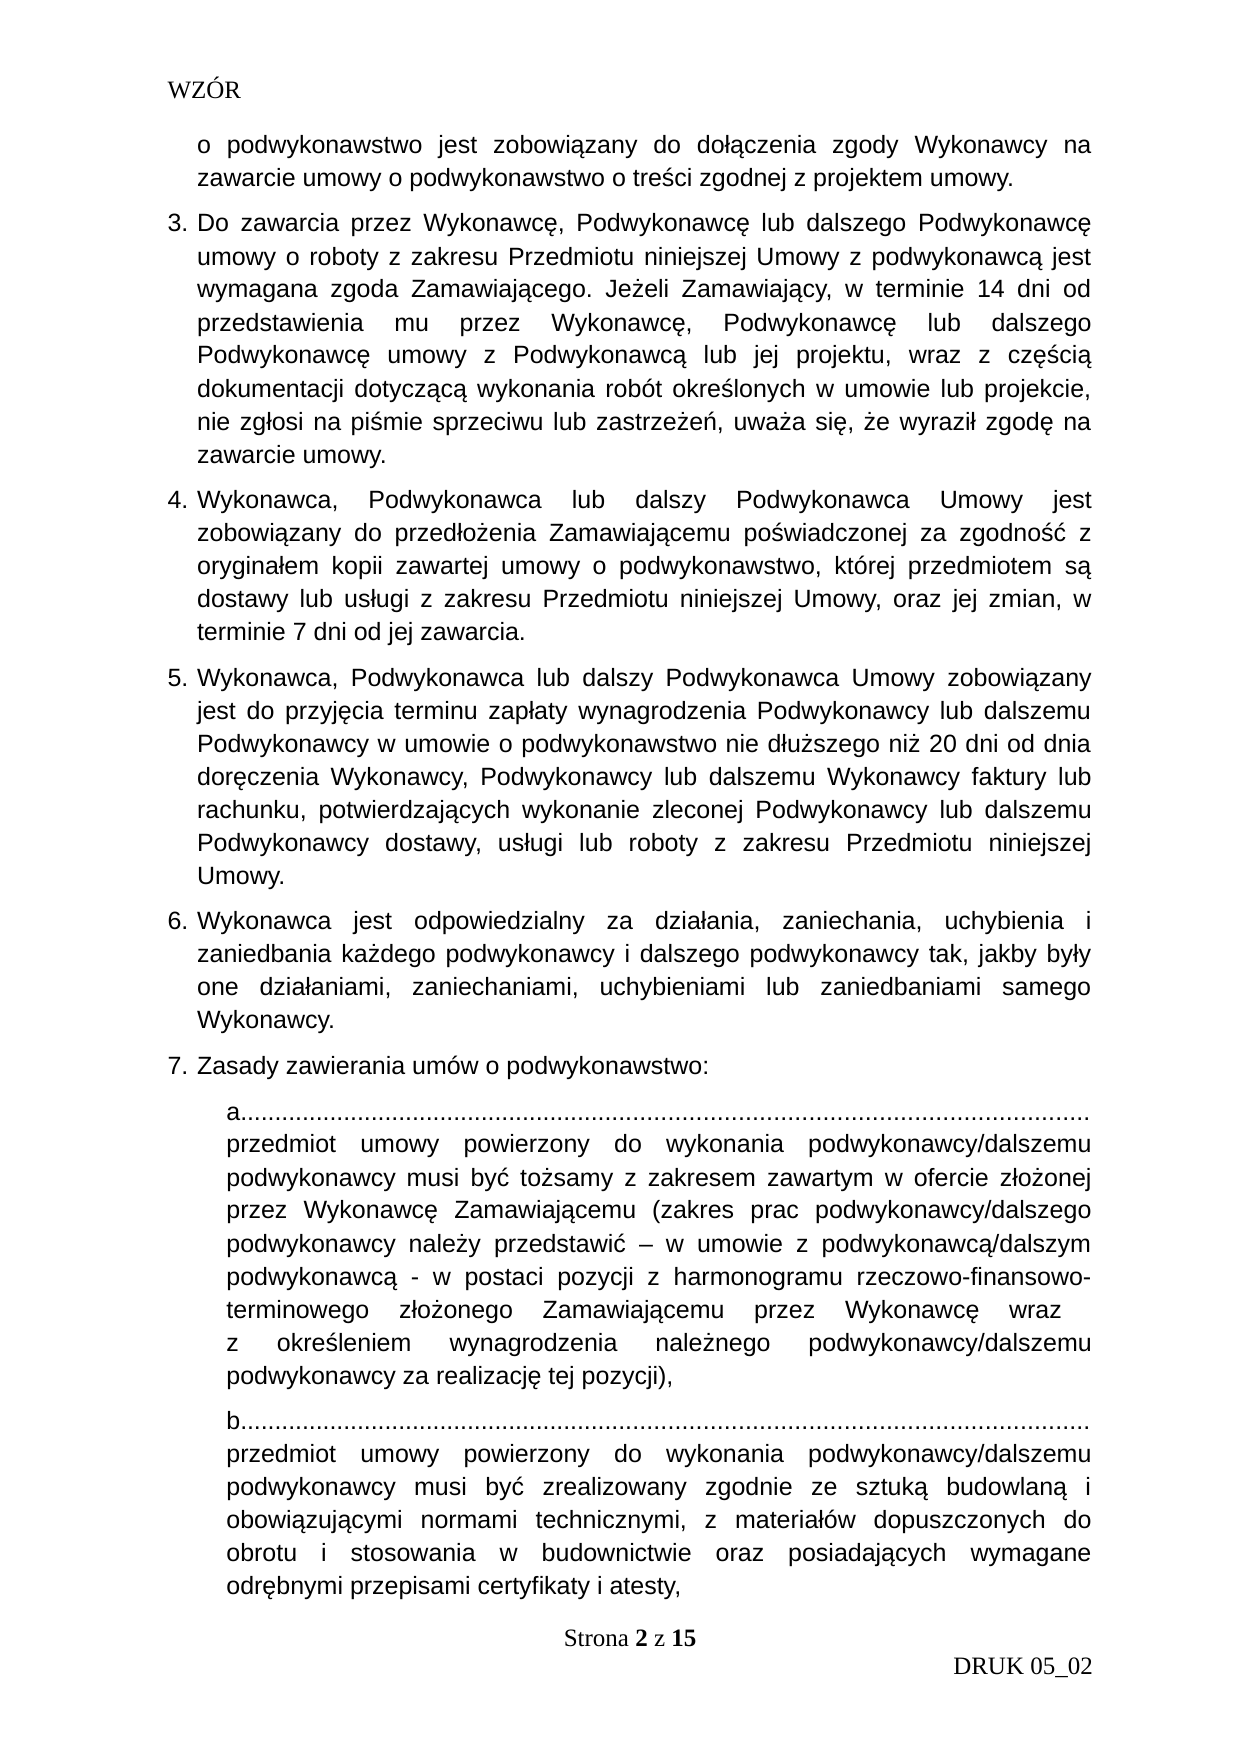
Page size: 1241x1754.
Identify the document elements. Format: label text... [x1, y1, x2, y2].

list przedmiot umowy powierzony do wykonania podwykonawcy/dalszemu podwykonawcy musi być zrealizowany zgodnie ze sztuką budowlaną i obowiązującymi normami technicznymi, z materiałów dopuszczonych do obrotu i stosowania w budownictwie oraz posiadających wymagane odrębnymi przepisami certyfikaty i atesty, [226, 1406, 1092, 1600]
list Do zawarcia przez Wykonawcę, Podwykonawcę lub dalszego Podwykonawcę umowy o roboty z zakresu Przedmiotu niniejszej Umowy z podwykonawcą jest wymagana zgoda Zamawiającego. Jeżeli Zamawiający, w terminie 14 dni od przedstawienia mu przez Wykonawcę, Podwykonawcę lub dalszego Podwykonawcę umowy z Podwykonawcą lub jej projektu, wraz z częścią dokumentacji dotyczącą wykonania robót określonych w umowie lub projekcie, nie zgłosi na piśmie sprzeciwu lub zastrzeżeń, uważa się, że wyraził zgodę na zawarcie umowy. [167, 208, 1092, 468]
list przedmiot umowy powierzony do wykonania podwykonawcy/dalszemu podwykonawcy musi być tożsamy z zakresem zawartym w ofercie złożonej przez Wykonawcę Zamawiającemu (zakres prac podwykonawcy/dalszego podwykonawcy należy przedstawić – w umowie z podwykonawcą/dalszym podwykonawcą - w postaci pozycji z harmonogramu rzeczowo-finansowo-terminowego złożonego Zamawiającemu przez Wykonawcę wraz z określeniem wynagrodzenia należnego podwykonawcy/dalszemu podwykonawcy za realizację tej pozycji), [226, 1096, 1092, 1389]
list Zasady zawierania umów o podwykonawstwo: [167, 1051, 1092, 1080]
list Wykonawca, Podwykonawca lub dalszy Podwykonawca Umowy zobowiązany jest do przyjęcia terminu zapłaty wynagrodzenia Podwykonawcy lub dalszemu Podwykonawcy w umowie o podwykonawstwo nie dłuższego niż 20 dni od dnia doręczenia Wykonawcy, Podwykonawcy lub dalszemu Wykonawcy faktury lub rachunku, potwierdzających wykonanie zleconej Podwykonawcy lub dalszemu Podwykonawcy dostawy, usługi lub roboty z zakresu Przedmiotu niniejszej Umowy. [167, 663, 1092, 889]
list o podwykonawstwo jest zobowiązany do dołączenia zgody Wykonawcy na zawarcie umowy o podwykonawstwo o treści zgodnej z projektem umowy. [167, 130, 1092, 192]
list Wykonawca jest odpowiedzialny za działania, zaniechania, uchybienia i zaniedbania każdego podwykonawcy i dalszego podwykonawcy tak, jakby były one działaniami, zaniechaniami, uchybieniami lub zaniedbaniami samego Wykonawcy. [167, 906, 1092, 1034]
list Wykonawca, Podwykonawca lub dalszy Podwykonawca Umowy jest zobowiązany do przedłożenia Zamawiającemu poświadczonej za zgodność z oryginałem kopii zawartej umowy o podwykonawstwo, której przedmiotem są dostawy lub usługi z zakresu Przedmiotu niniejszej Umowy, oraz jej zmian, w terminie 7 dni od jej zawarcia. [167, 485, 1092, 646]
